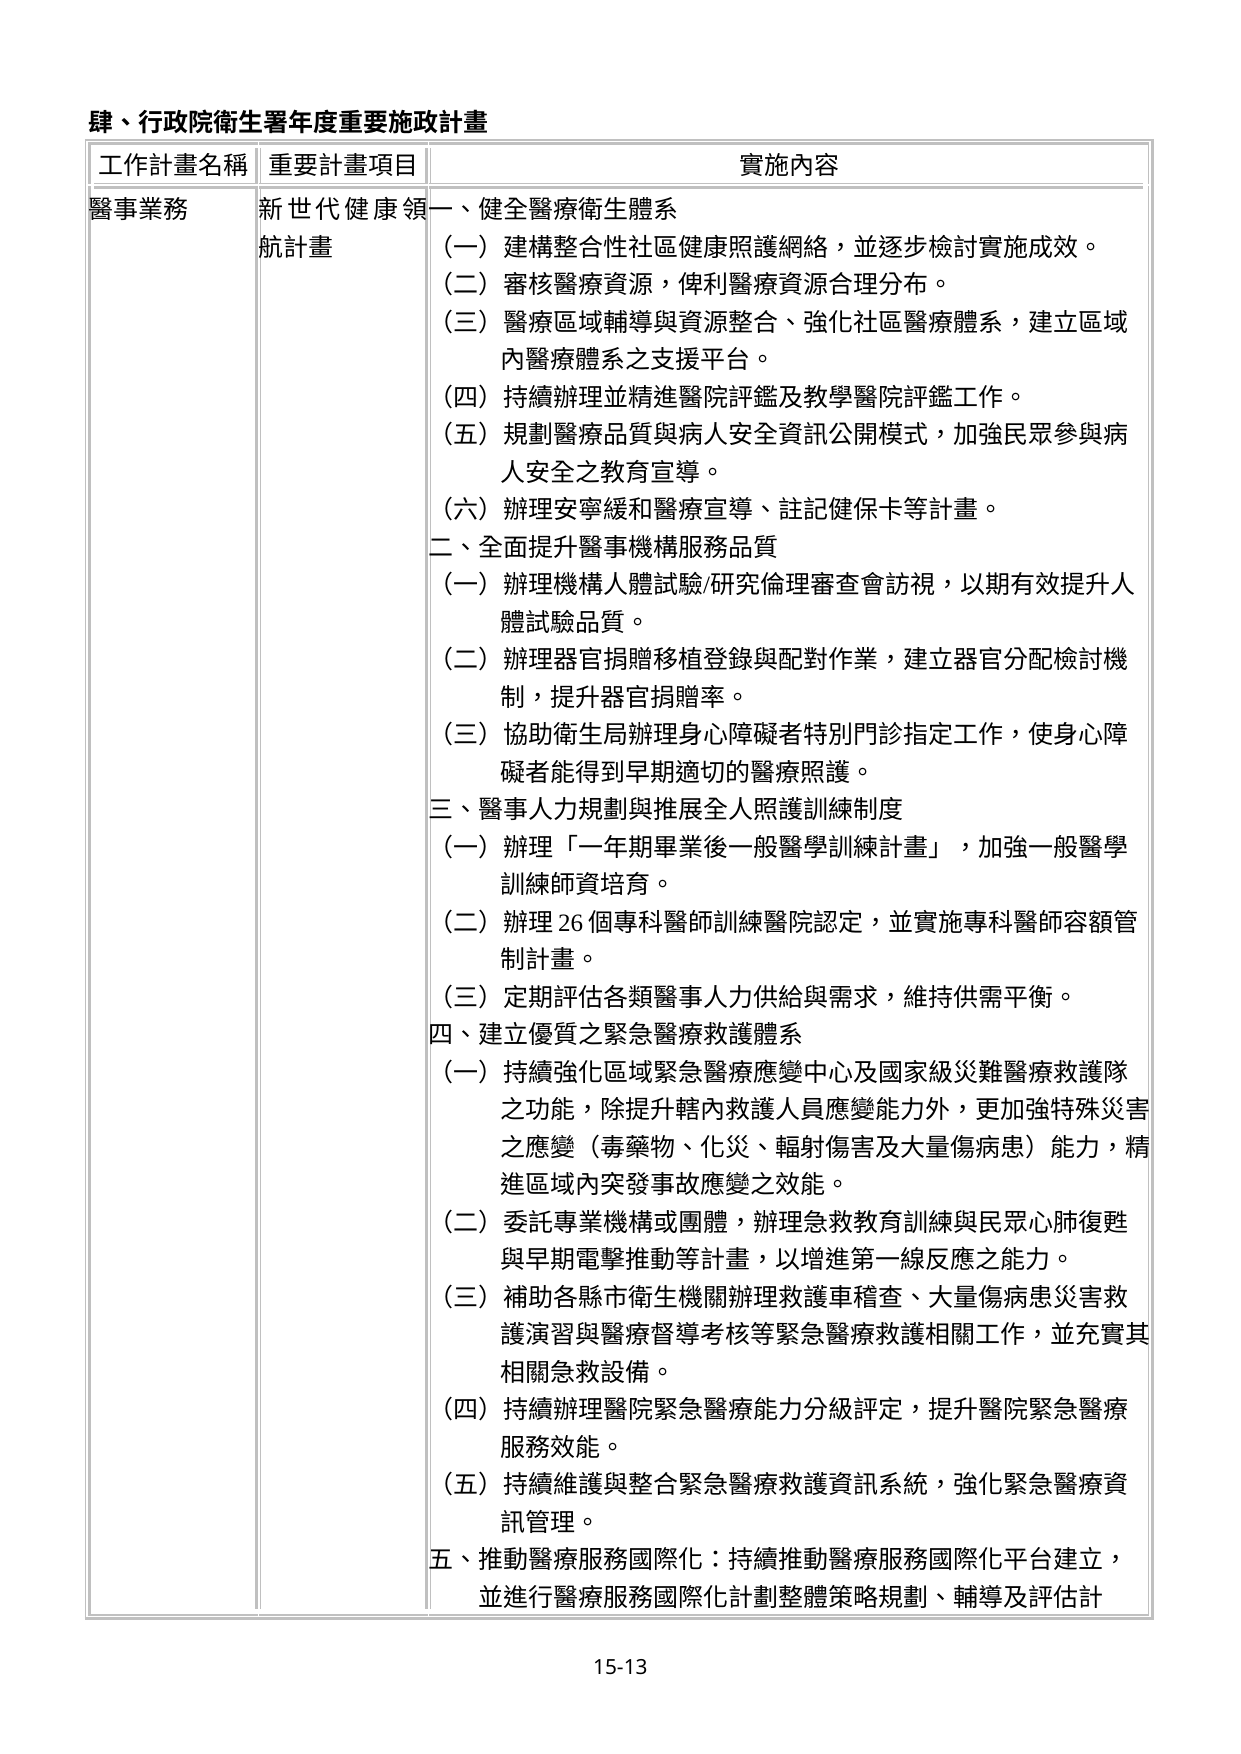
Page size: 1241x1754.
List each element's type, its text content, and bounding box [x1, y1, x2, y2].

table_header 實施內容 [428, 141, 1151, 183]
table_cell 醫事業務 [88, 183, 258, 1614]
table_cell 新世代健康領航計畫 [258, 183, 428, 1614]
text 肆、行政院衛生署年度重要施政計畫 [89, 101, 1152, 139]
table_cell 一、健全醫療衛生體系 （一）建構整合性社區健康照護網絡，並逐步檢討實施成效。 （二）審核醫療資源，俾利醫療資源合理分布。 （三）醫療區域輔導與資源整合、強化社區醫療體系，建立區域內醫療體系之支援平台。 （四）持續辦理並精進醫院評鑑及教學醫院評鑑工作。 （五）規劃醫療品質與病人安全資訊公開模式，加強民眾參與病人安全之教育宣導。 （六）辦理安寧緩和醫療宣導、註記健保卡等計畫。 二、全面提升醫事機構服務品質 （一）辦理機構人體試驗/研究倫理審查會訪視，以期有效提升人體試驗品質。 （二）辦理器官捐贈移植登錄與配對作業，建立器官分配檢討機制，提升器官捐贈率。 （三）協助衛生局辦理身心障礙者特別門診指定工作，使身心障礙者能得到早期適切的醫療照護。 三、醫事人力規劃與推展全人照護訓練制度 （一）辦理「一年期畢業後一般醫學訓練計畫」，加強一般醫學訓練師資培育。 （二）辦理26個專科醫師訓練醫院認定，並實施專科醫師容額管制計畫。 （三）定期評估各類醫事人力供給與需求，維持供需平衡。 四、建立優質之緊急醫療救護體系 （一）持續強化區域緊急醫療應變中心及國家級災難醫療救護隊之功能，除提升轄內救護人員應變能力外，更加強特殊災害之應變（毒藥物、化災、輻射傷害及大量傷病患）能力，精進區域內突發事故應變之效能。 （二）委託專業機構或團體，辦理急救教育訓練與民眾心肺復甦與早期電擊推動等計畫，以增進第一線反應之能力。 （三）補助各縣市衛生機關辦理救護車稽查、大量傷病患災害救護演習與醫療督導考核等緊急醫療救護相關工作，並充實其相關急救設備。 （四）持續辦理醫院緊急醫療能力分級評定，提升醫院緊急醫療服務效能。 （五）持續維護與整合緊急醫療救護資訊系統，強化緊急醫療資訊管理。 五、推動醫療服務國際化：持續推動醫療服務國際化平台建立，並進行醫療服務國際化計劃整體策略規劃、輔導及評估計 [428, 183, 1151, 1614]
table_header 工作計畫名稱 [91, 145, 258, 183]
table_header 重要計畫項目 [258, 141, 428, 183]
